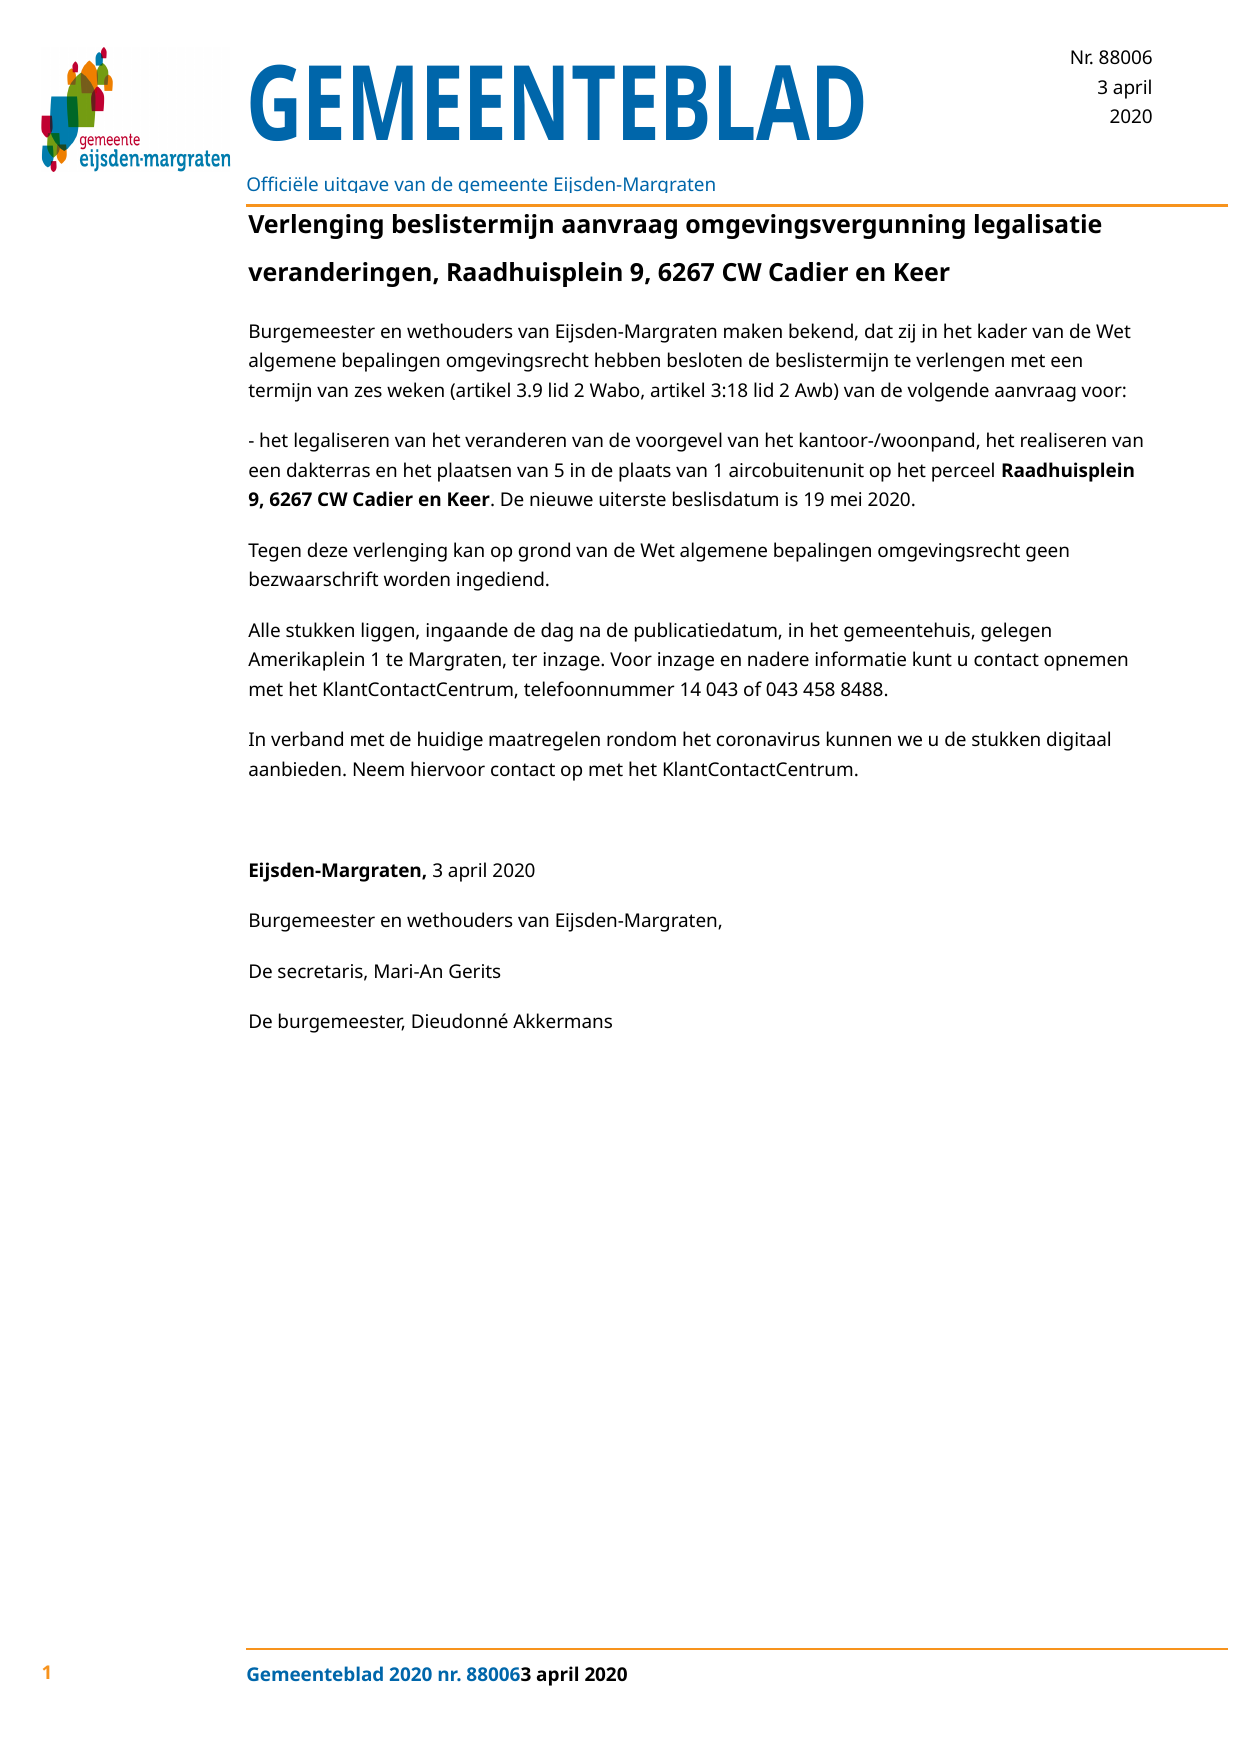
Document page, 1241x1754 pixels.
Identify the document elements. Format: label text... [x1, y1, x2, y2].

text Tegen deze verlenging kan op grond van de Wet algemene bepalingen omgevingsrecht geen bezwaarschrift worden ingediend. [248, 537, 1152, 592]
text Verlenging beslistermijn aanvraag omgevingsvergunning legalisatie veranderingen, Raadhuisplein 9, 6267 CW Cadier en Keer [248, 207, 1152, 288]
picture [41, 47, 231, 172]
text Alle stukken liggen, ingaande de dag na de publicatiedatum, in het gemeentehuis, gelegen Amerikaplein 1 te Margraten, ter inzage. Voor inzage en nadere informatie kunt u contact opnemen met het KlantContactCentrum, telefoonnummer 14 043 of 043 458 8488. [248, 617, 1152, 702]
text De secretaris, Mari-An Gerits [248, 958, 1152, 984]
text Burgemeester en wethouders van Eijsden-Margraten maken bekend, dat zij in het kader van de Wet algemene bepalingen omgevingsrecht hebben besloten de beslistermijn te verlengen met een termijn van zes weken (artikel 3.9 lid 2 Wabo, artikel 3:18 lid 2 Awb) van de volgende aanvraag voor: [248, 318, 1152, 403]
text De burgemeester, Dieudonné Akkermans [248, 1008, 1152, 1034]
text Eijsden-Margraten, 3 april 2020 [248, 857, 1152, 883]
text In verband met de huidige maatregelen rondom het coronavirus kunnen we u de stukken digitaal aanbieden. Neem hiervoor contact op met het KlantContactCentrum. [248, 727, 1152, 782]
text - het legaliseren van het veranderen van de voorgevel van het kantoor-/woonpand, het realiseren van een dakterras en het plaatsen van 5 in de plaats van 1 aircobuitenunit op het perceel Raadhuisplein 9, 6267 CW Cadier en Keer. De nieuwe uiterste beslisdatum is 19 mei 2020. [248, 427, 1152, 512]
text Burgemeester en wethouders van Eijsden-Margraten, [248, 907, 1152, 933]
